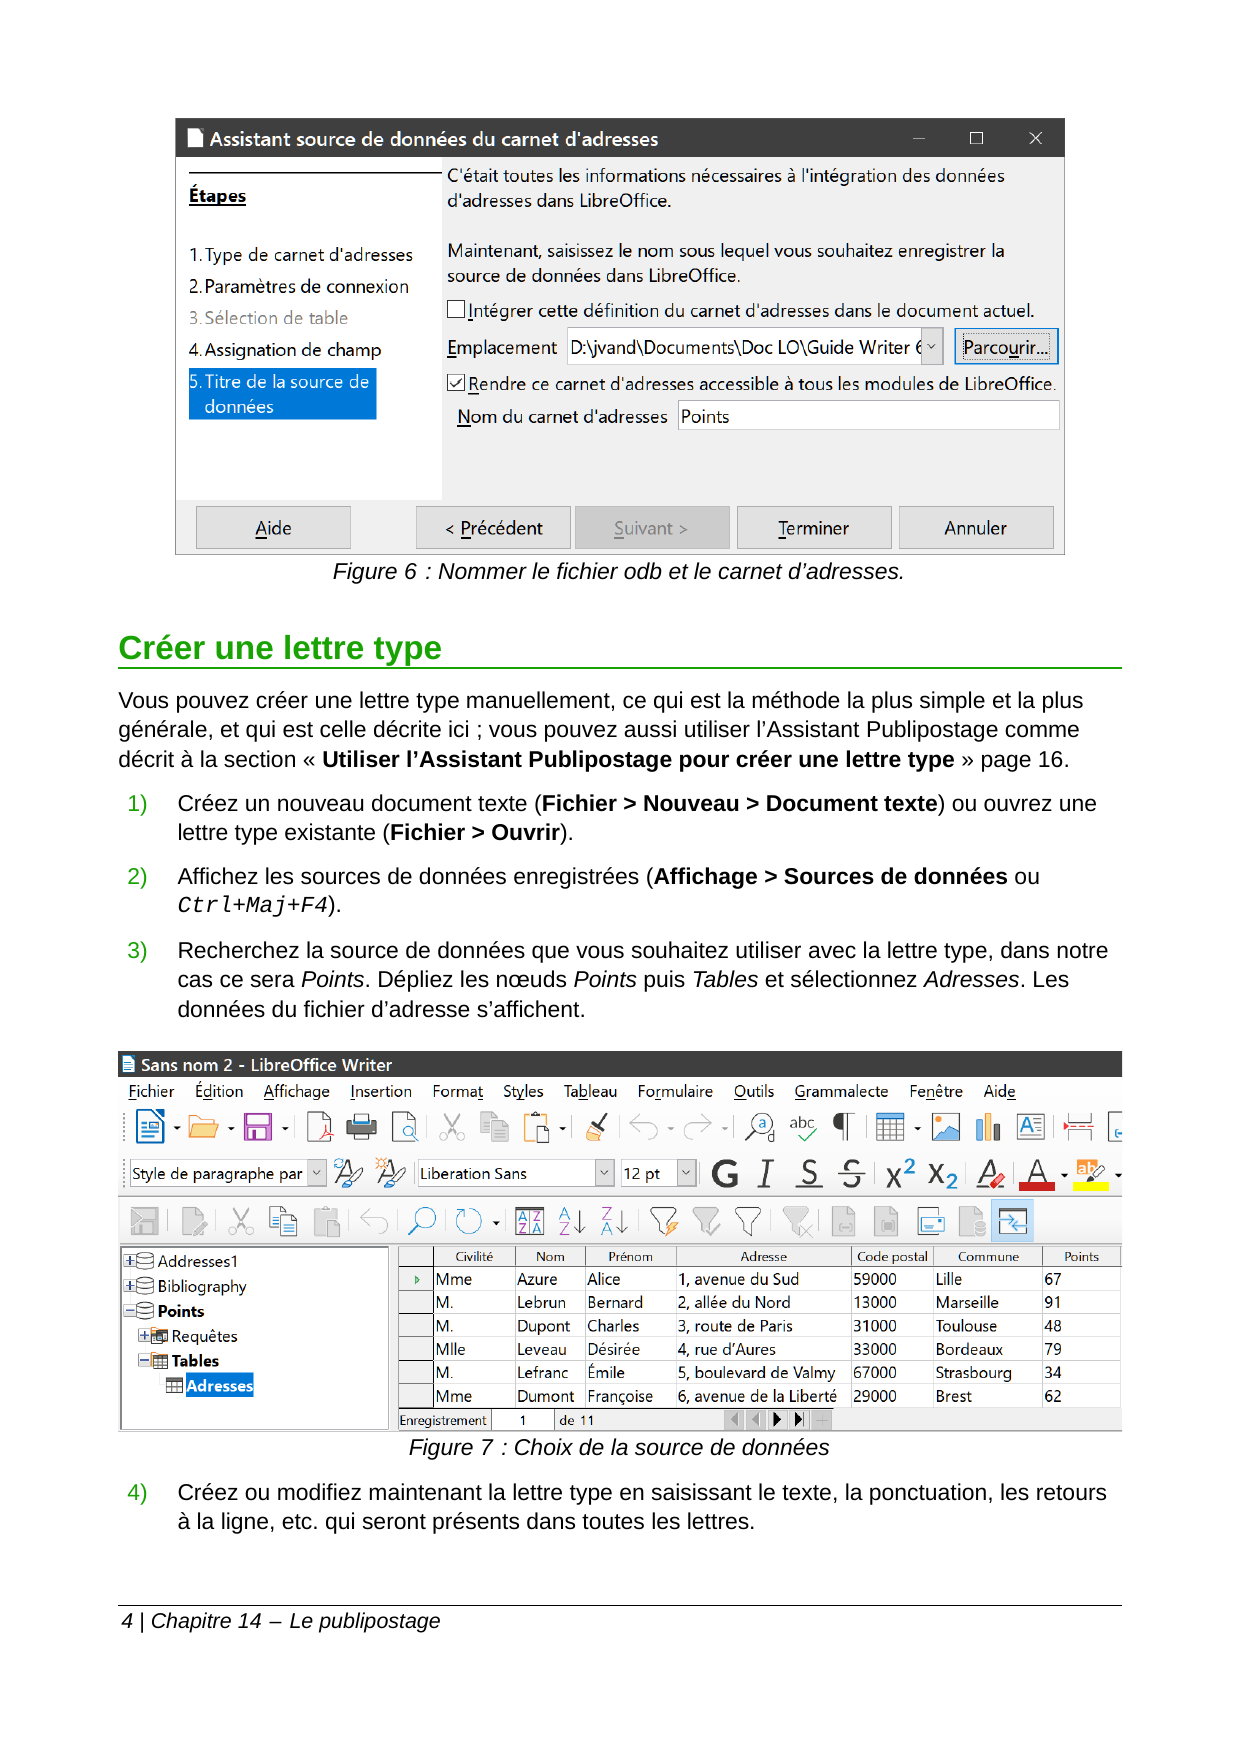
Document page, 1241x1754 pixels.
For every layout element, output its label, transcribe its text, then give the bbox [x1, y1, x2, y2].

list Recherchez la source de données que vous souhaitez utiliser avec la lettre type, dans notre cas ce sera Points. Dépliez les nœuds Points puis Tables et sélectionnez Adresses. Les données du fichier d’adresse s’affichent. [148, 934, 1122, 1022]
picture [175, 118, 1065, 555]
text Figure 7 : Choix de la source de données [118, 1432, 1122, 1461]
picture [118, 1051, 1123, 1432]
text Vous pouvez créer une lettre type manuellement, ce qui est la méthode la plus simple et la plus générale, et qui est celle décrite ici ; vous pouvez aussi utiliser l’Assistant Publipostage comme décrit à la section « Utiliser l’Assistant Publipostage pour créer une lettre type » page 15. [118, 684, 1122, 772]
list Créez ou modifiez maintenant la lettre type en saisissant le texte, la ponctuation, les retours à la ligne, etc. qui seront présents dans toutes les lettres. [148, 1476, 1122, 1534]
subtitle Créer une lettre type [118, 628, 1122, 667]
text Figure 6 : Nommer le fichier odb et le carnet d’adresses. [118, 554, 1122, 584]
list Créez un nouveau document texte (Fichier > Nouveau > Document texte) ou ouvrez une lettre type existante (Fichier > Ouvrir). [148, 787, 1122, 846]
list Affichez les sources de données enregistrées (Affichage > Sources de données ou Ctrl+Maj+F4). [148, 860, 1122, 919]
